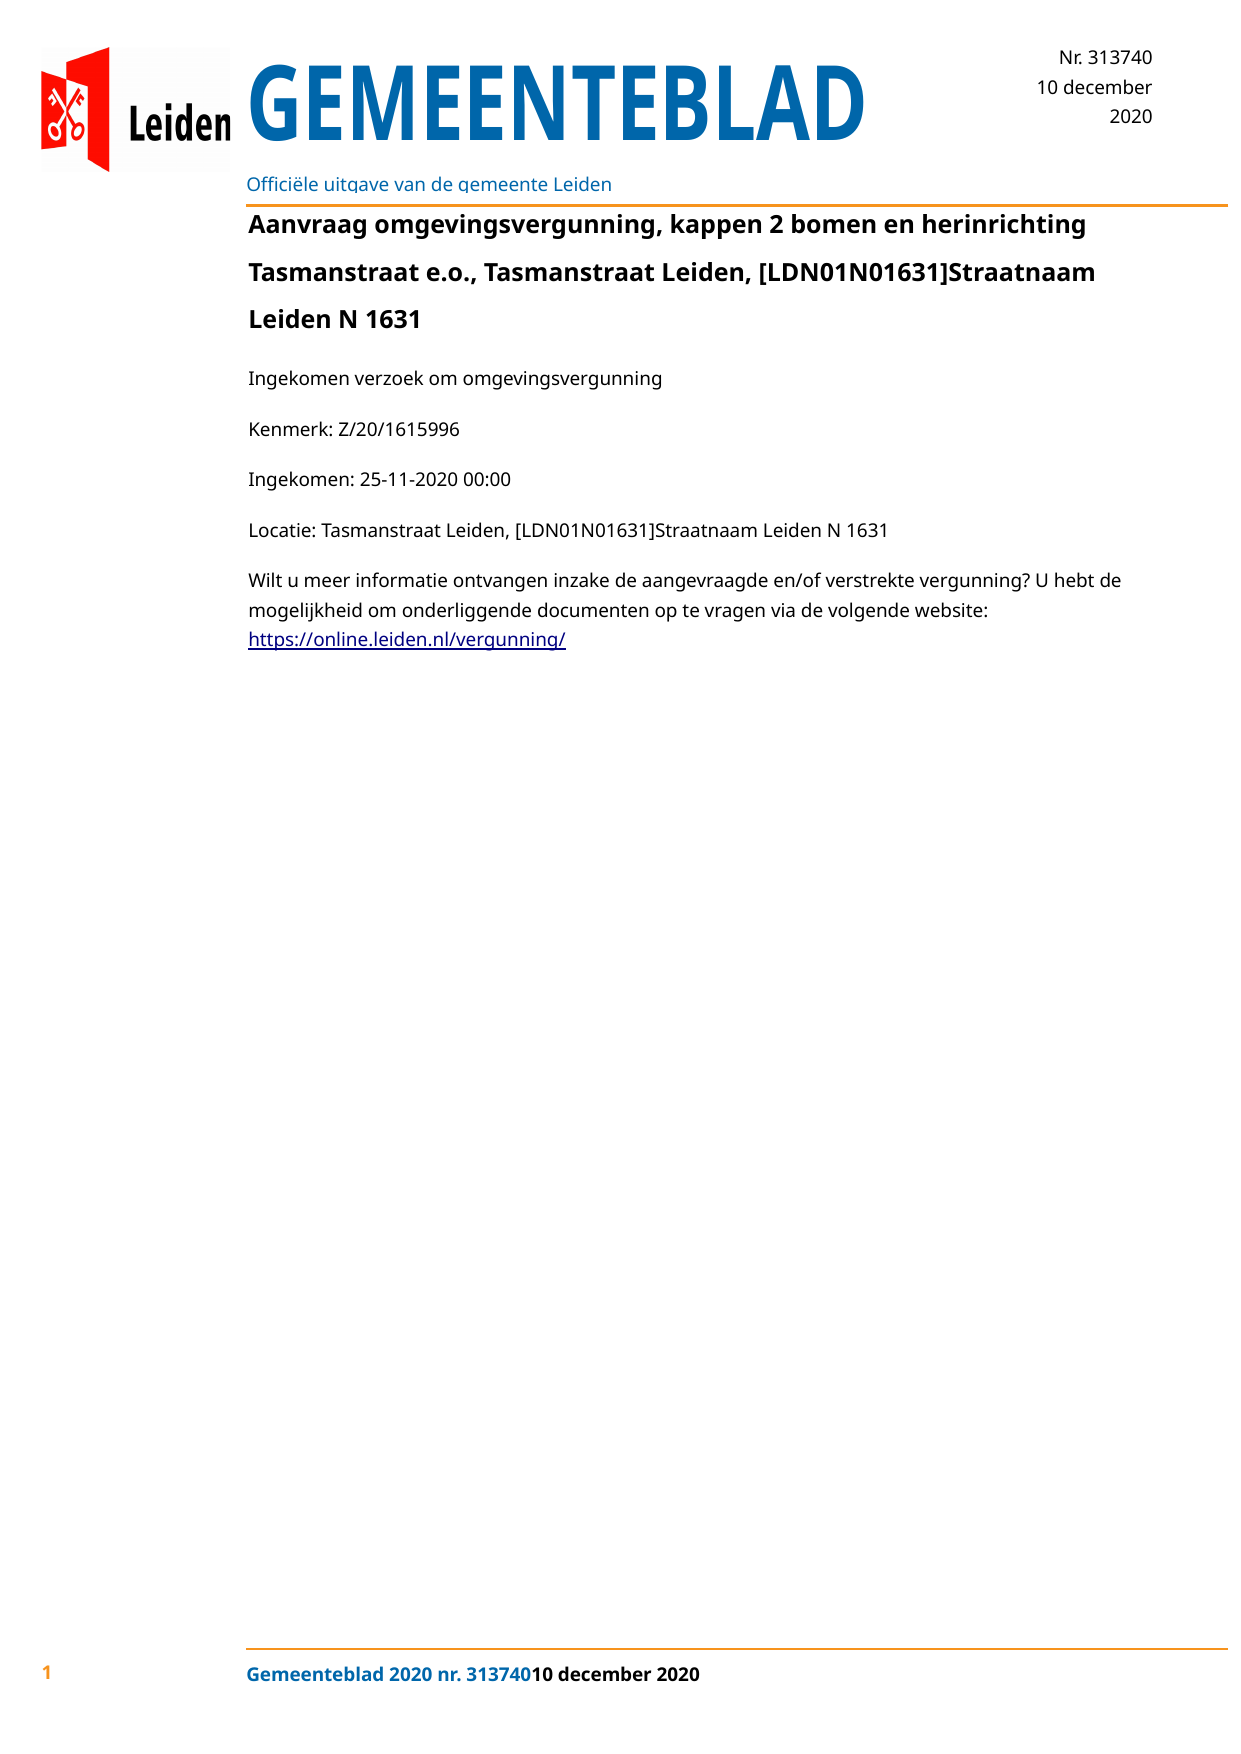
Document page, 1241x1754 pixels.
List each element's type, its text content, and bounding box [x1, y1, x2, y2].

text Kenmerk: Z/20/1615996 [248, 416, 1152, 442]
text Ingekomen: 25-11-2020 00:00 [248, 466, 1152, 492]
text Wilt u meer informatie ontvangen inzake de aangevraagde en/of verstrekte vergunning? U hebt de mogelijkheid om onderliggende documenten op te vragen via de volgende website: https://online.leiden.nl/vergunning/ [248, 567, 1152, 652]
text Locatie: Tasmanstraat Leiden, [LDN01N01631]Straatnaam Leiden N 1631 [248, 517, 1152, 542]
text Ingekomen verzoek om omgevingsvergunning [248, 366, 1152, 391]
picture [41, 47, 231, 172]
text Aanvraag omgevingsvergunning, kappen 2 bomen en herinrichting Tasmanstraat e.o., Tasmanstraat Leiden, [LDN01N01631]Straatnaam Leiden N 1631 [248, 207, 1152, 336]
